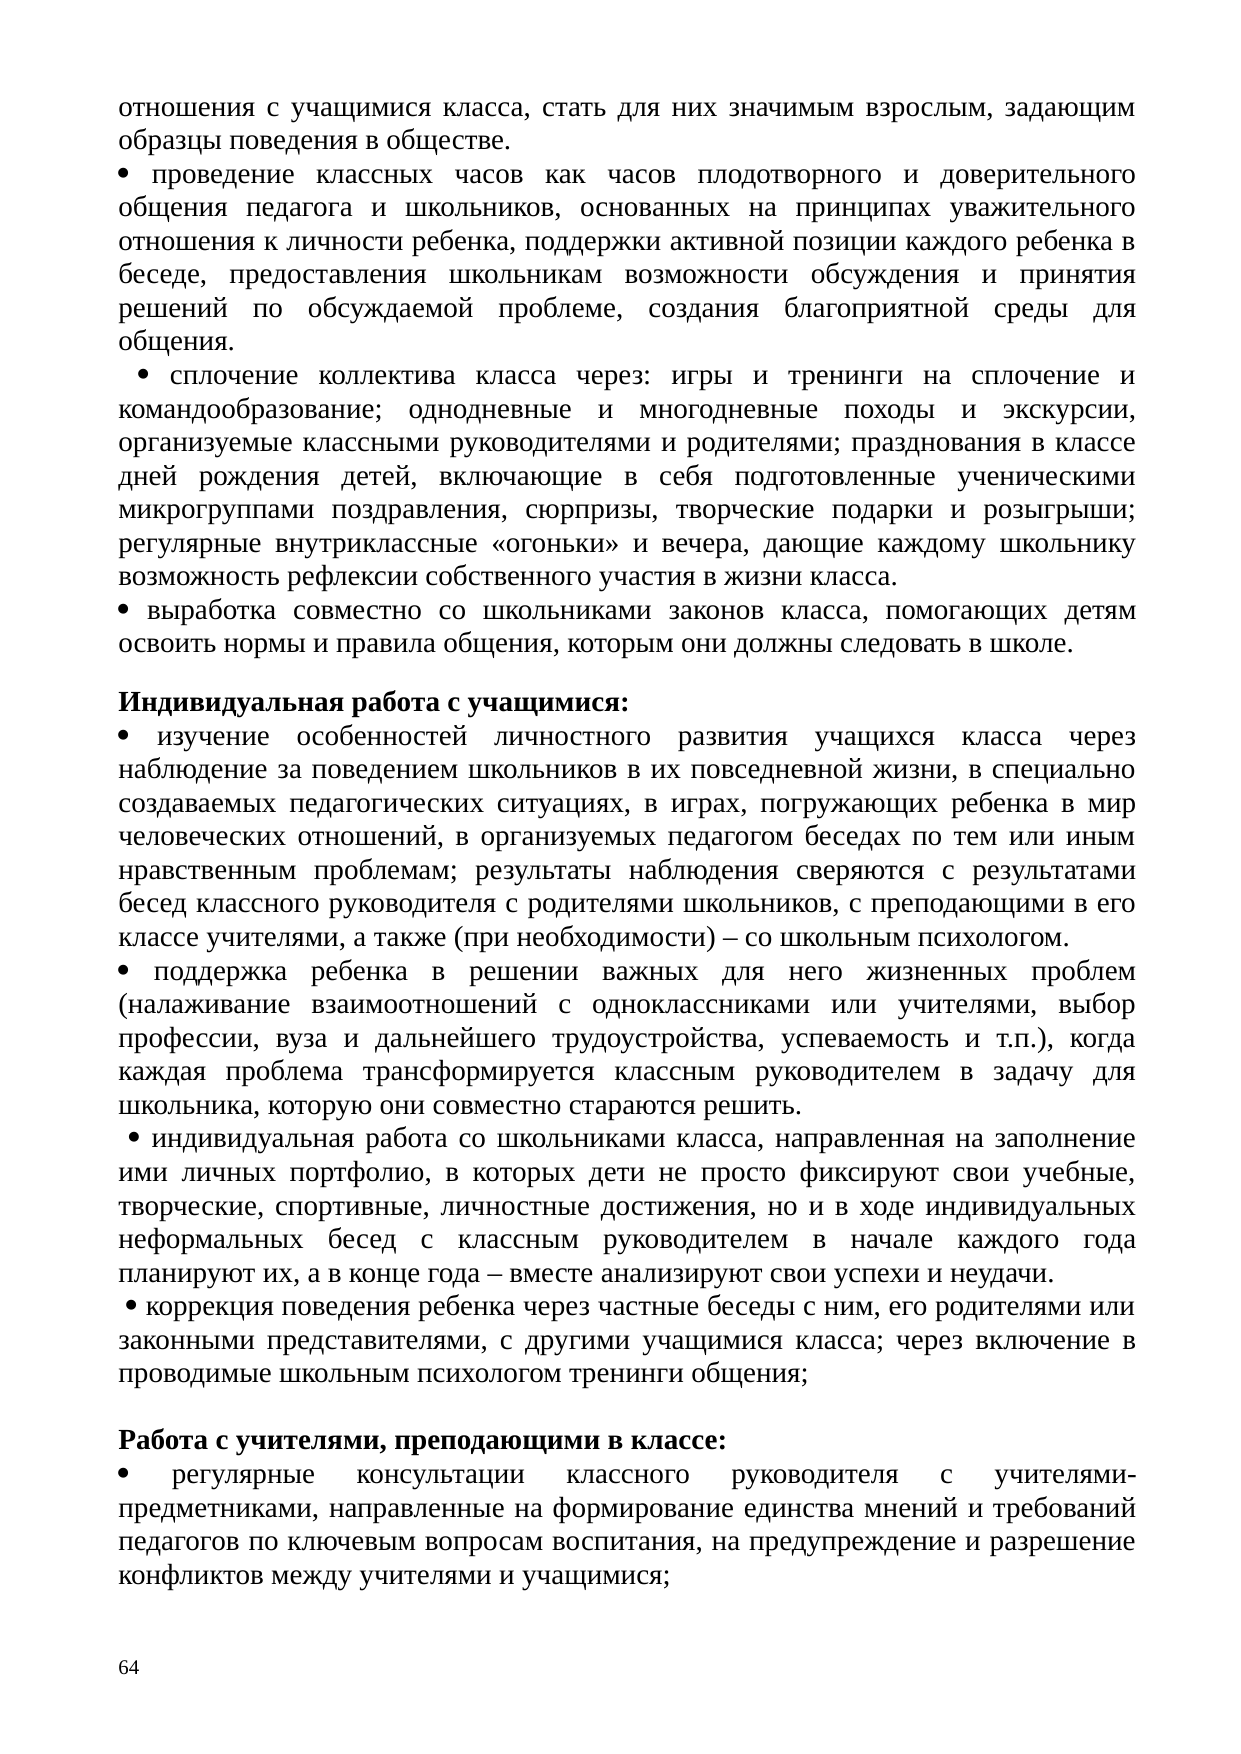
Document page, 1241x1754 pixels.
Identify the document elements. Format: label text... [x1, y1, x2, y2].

text  выработка совместно со школьниками законов класса, помогающих детям освоить нормы и правила общения, которым они должны следовать в школе. [118, 592, 1137, 659]
text  коррекция поведения ребенка через частные беседы с ним, его родителями или законными представителями, с другими учащимися класса; через включение в проводимые школьным психологом тренинги общения; [118, 1288, 1137, 1389]
text  сплочение коллектива класса через: игры и тренинги на сплочение и командообразование; однодневные и многодневные походы и экскурсии, организуемые классными руководителями и родителями; празднования в классе дней рождения детей, включающие в себя подготовленные ученическими микрогруппами поздравления, сюрпризы, творческие подарки и розыгрыши; регулярные внутриклассные «огоньки» и вечера, дающие каждому школьнику возможность рефлексии собственного участия в жизни класса. [118, 357, 1137, 592]
text Индивидуальная работа с учащимися: [118, 684, 1137, 718]
text  поддержка ребенка в решении важных для него жизненных проблем (налаживание взаимоотношений с одноклассниками или учителями, выбор профессии, вуза и дальнейшего трудоустройства, успеваемость и т.п.), когда каждая проблема трансформируется классным руководителем в задачу для школьника, которую они совместно стараются решить. [118, 953, 1137, 1120]
text  проведение классных часов как часов плодотворного и доверительного общения педагога и школьников, основанных на принципах уважительного отношения к личности ребенка, поддержки активной позиции каждого ребенка в беседе, предоставления школьникам возможности обсуждения и принятия решений по обсуждаемой проблеме, создания благоприятной среды для общения. [118, 156, 1137, 357]
text Работа с учителями, преподающими в классе: [118, 1422, 1137, 1456]
text отношения с учащимися класса, стать для них значимым взрослым, задающим образцы поведения в обществе. [118, 89, 1137, 156]
text  изучение особенностей личностного развития учащихся класса через наблюдение за поведением школьников в их повседневной жизни, в специально создаваемых педагогических ситуациях, в играх, погружающих ребенка в мир человеческих отношений, в организуемых педагогом беседах по тем или иным нравственным проблемам; результаты наблюдения сверяются с результатами бесед классного руководителя с родителями школьников, с преподающими в его классе учителями, а также (при необходимости) – со школьным психологом. [118, 718, 1137, 953]
text  регулярные консультации классного руководителя с учителями- предметниками, направленные на формирование единства мнений и требований педагогов по ключевым вопросам воспитания, на предупреждение и разрешение конфликтов между учителями и учащимися; [118, 1456, 1137, 1590]
text  индивидуальная работа со школьниками класса, направленная на заполнение ими личных портфолио, в которых дети не просто фиксируют свои учебные, творческие, спортивные, личностные достижения, но и в ходе индивидуальных неформальных бесед с классным руководителем в начале каждого года планируют их, а в конце года – вместе анализируют свои успехи и неудачи. [118, 1120, 1137, 1288]
